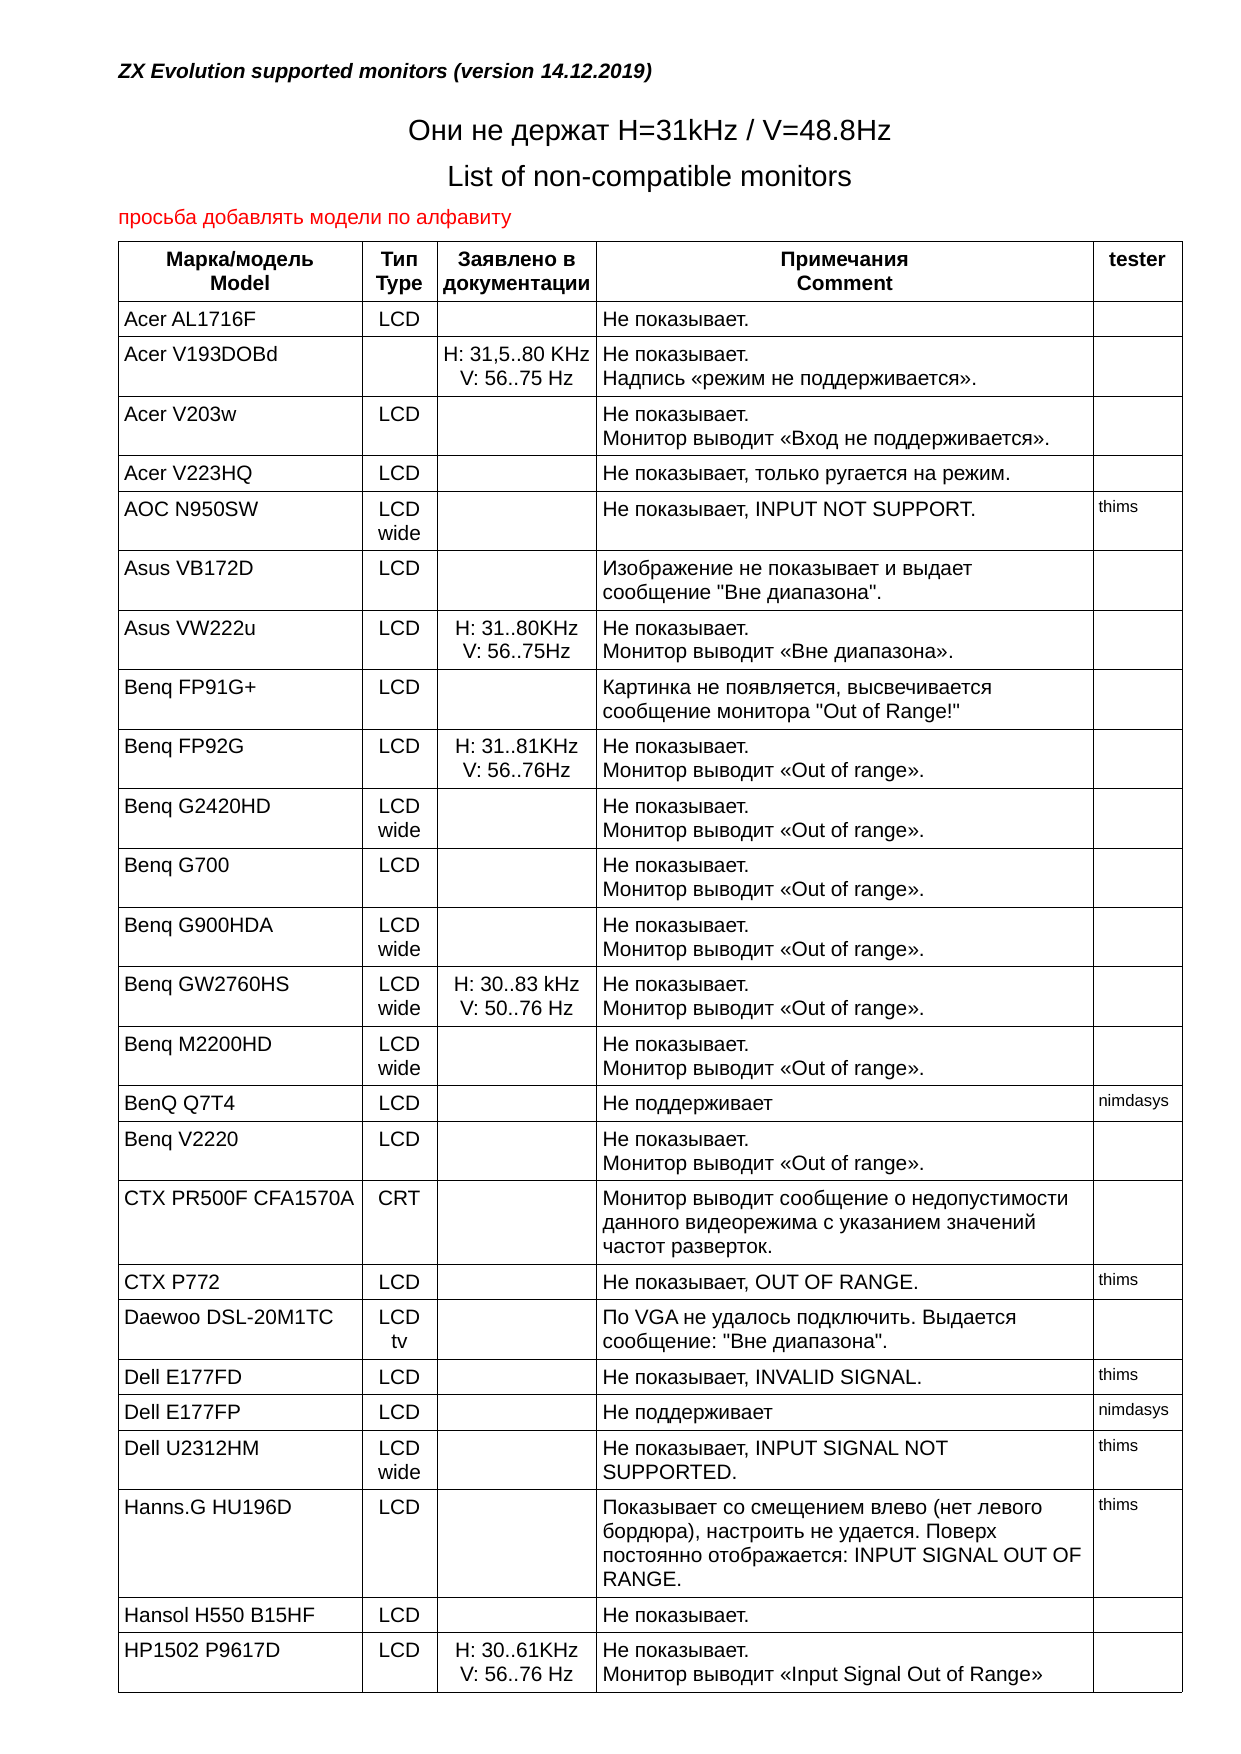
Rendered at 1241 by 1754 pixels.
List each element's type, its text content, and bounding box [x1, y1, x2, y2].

table_cell Dell E177FD [119, 1360, 362, 1394]
table_cell Hanns.G HU196D [119, 1490, 362, 1597]
table_cell LCD [363, 849, 437, 907]
table_cell [438, 1490, 596, 1597]
table_cell H: 31..80KHz V: 56..75Hz [438, 611, 596, 669]
table_cell [438, 1395, 596, 1430]
table_cell [1094, 789, 1182, 847]
table_cell [438, 1122, 596, 1180]
table_cell LCD wide [363, 1027, 437, 1085]
table_cell [438, 1265, 596, 1299]
table_cell [1094, 551, 1182, 609]
table_cell [1094, 456, 1182, 491]
table_cell Не показывает. Монитор выводит «Out of range». [597, 789, 1093, 847]
table_cell Acer V193DOBd [119, 337, 362, 396]
table_cell LCD [363, 456, 437, 491]
table_cell LCD [363, 302, 437, 336]
text просьба добавлять модели по алфавиту [118, 204, 1181, 228]
table_cell [1094, 1633, 1182, 1692]
table_cell Не показывает, только ругается на режим. [597, 456, 1093, 491]
table_cell Не показывает, INPUT SIGNAL NOT SUPPORTED. [597, 1431, 1093, 1489]
table_cell CRT [363, 1181, 437, 1264]
table_cell LCD [363, 611, 437, 669]
table_cell Mонитор выводит сообщение о недопустимости данного видеорежима с указанием значений частот разверток. [597, 1181, 1093, 1264]
table_cell Benq M2200HD [119, 1027, 362, 1085]
table_cell Не показывает, OUT OF RANGE. [597, 1265, 1093, 1299]
table_cell AOC N950SW [119, 492, 362, 550]
table_cell LCD [363, 1633, 437, 1692]
table_cell H: 31,5..80 KHz V: 56..75 Hz [438, 337, 596, 396]
table_cell [1094, 908, 1182, 966]
table_cell [438, 670, 596, 728]
table_cell [438, 789, 596, 847]
table_cell Benq GW2760HS [119, 967, 362, 1026]
table_cell Dell E177FP [119, 1395, 362, 1430]
table_header tester [1094, 242, 1182, 301]
table_cell H: 30..83 kHz V: 50..76 Hz [438, 967, 596, 1026]
table_cell [363, 337, 437, 396]
table_cell LCD [363, 1490, 437, 1597]
table_cell [1094, 1027, 1182, 1085]
table_cell Не показывает. Монитор выводит «Out of range». [597, 1027, 1093, 1085]
table_cell nimdasys [1094, 1395, 1182, 1430]
table_cell Не показывает. Монитор выводит «Вход не поддерживается». [597, 397, 1093, 455]
table_cell Не показывает. Монитор выводит «Out of range». [597, 849, 1093, 907]
table_cell H: 30..61KHz V: 56..76 Hz [438, 1633, 596, 1692]
table_cell thims [1094, 492, 1182, 550]
table_cell LCD wide [363, 789, 437, 847]
table_cell LCD [363, 1122, 437, 1180]
table_cell [1094, 302, 1182, 336]
table_cell [1094, 1122, 1182, 1180]
table_cell [1094, 670, 1182, 728]
table_cell Картинка не появляется, высвечивается сообщение монитора "Out of Range!" [597, 670, 1093, 728]
table_cell Acer V223HQ [119, 456, 362, 491]
table_cell Не показывает, INPUT NOT SUPPORT. [597, 492, 1093, 550]
table_cell Acer V203w [119, 397, 362, 455]
table_cell LCD [363, 670, 437, 728]
table_cell CTX P772 [119, 1265, 362, 1299]
table_cell [438, 1181, 596, 1264]
table_cell [438, 849, 596, 907]
table_cell [1094, 1181, 1182, 1264]
table_cell Не показывает. Монитор выводит «Input Signal Out of Range» [597, 1633, 1093, 1692]
table_cell H: 31..81KHz V: 56..76Hz [438, 730, 596, 788]
table_cell Hansol H550 B15HF [119, 1598, 362, 1632]
table_cell BenQ Q7T4 [119, 1086, 362, 1121]
table_cell Benq FP92G [119, 730, 362, 788]
table_cell LCD [363, 730, 437, 788]
table_cell По VGA не удалось подключить. Выдается сообщение: "Вне диапазона". [597, 1300, 1093, 1359]
table_cell Не показывает. Монитор выводит «Out of range». [597, 730, 1093, 788]
table_header Тип Type [363, 242, 437, 301]
table_cell Acer AL1716F [119, 302, 362, 336]
table_cell thims [1094, 1360, 1182, 1394]
table_cell LCD [363, 1598, 437, 1632]
table_cell Asus VW222u [119, 611, 362, 669]
table_cell LCD [363, 1395, 437, 1430]
table_cell Изображение не показывает и выдает сообщение "Вне диапазона". [597, 551, 1093, 609]
table_cell [1094, 967, 1182, 1026]
table_cell [1094, 1598, 1182, 1632]
table_cell Не показывает. [597, 1598, 1093, 1632]
table_cell Asus VB172D [119, 551, 362, 609]
table_cell CTX PR500F CFA1570A [119, 1181, 362, 1264]
table_cell [438, 1431, 596, 1489]
table_cell Daewoo DSL-20M1TC [119, 1300, 362, 1359]
table_cell LCD [363, 1360, 437, 1394]
table_cell Benq G2420HD [119, 789, 362, 847]
table_cell [438, 302, 596, 336]
table_cell LCD [363, 1086, 437, 1121]
text List of non-compatible monitors [118, 158, 1181, 192]
table_cell thims [1094, 1431, 1182, 1489]
table_cell Не показывает, INVALID SIGNAL. [597, 1360, 1093, 1394]
table_cell [438, 1360, 596, 1394]
table_cell [1094, 611, 1182, 669]
table_cell LCD tv [363, 1300, 437, 1359]
table_header Марка/модель Model [119, 242, 362, 301]
table_cell LCD wide [363, 967, 437, 1026]
table_cell LCD [363, 397, 437, 455]
table_cell [1094, 397, 1182, 455]
table_cell Не показывает. Монитор выводит «Out of range». [597, 908, 1093, 966]
table_cell Dell U2312HM [119, 1431, 362, 1489]
table_cell nimdasys [1094, 1086, 1182, 1121]
table_cell [438, 1598, 596, 1632]
table_cell LCD wide [363, 492, 437, 550]
table_cell Показывает со смещением влево (нет левого бордюра), настроить не удается. Поверх постоянно отображается: INPUT SIGNAL OUT OF RANGE. [597, 1490, 1093, 1597]
table_cell thims [1094, 1265, 1182, 1299]
table_cell Benq FP91G+ [119, 670, 362, 728]
table_cell Не поддерживает [597, 1086, 1093, 1121]
table_cell Не показывает. Монитор выводит «Вне диапазона». [597, 611, 1093, 669]
table_cell Benq V2220 [119, 1122, 362, 1180]
table_cell [438, 492, 596, 550]
table_cell [438, 456, 596, 491]
text Они не держат H=31kHz / V=48.8Hz [118, 112, 1181, 146]
table_cell [438, 1086, 596, 1121]
table_cell Не показывает. Монитор выводит «Out of range». [597, 967, 1093, 1026]
table_cell HP1502 P9617D [119, 1633, 362, 1692]
table_cell Не показывает. Надпись «режим не поддерживается». [597, 337, 1093, 396]
table_cell Не показывает. Монитор выводит «Out of range». [597, 1122, 1093, 1180]
table_cell [438, 1300, 596, 1359]
table_cell [1094, 1300, 1182, 1359]
table_cell [438, 551, 596, 609]
table_cell LCD [363, 551, 437, 609]
table_cell [438, 397, 596, 455]
table_cell LCD wide [363, 908, 437, 966]
table_header Примечания Comment [597, 242, 1093, 301]
table_cell [438, 908, 596, 966]
table_cell Не показывает. [597, 302, 1093, 336]
table_cell Benq G700 [119, 849, 362, 907]
table_cell Не поддерживает [597, 1395, 1093, 1430]
table_cell LCD [363, 1265, 437, 1299]
table_cell Benq G900HDA [119, 908, 362, 966]
table_cell LCD wide [363, 1431, 437, 1489]
table_cell [1094, 730, 1182, 788]
table_cell [1094, 849, 1182, 907]
table_header Заявлено в документации [438, 242, 596, 301]
table_cell [1094, 337, 1182, 396]
table_cell [438, 1027, 596, 1085]
table_cell thims [1094, 1490, 1182, 1597]
